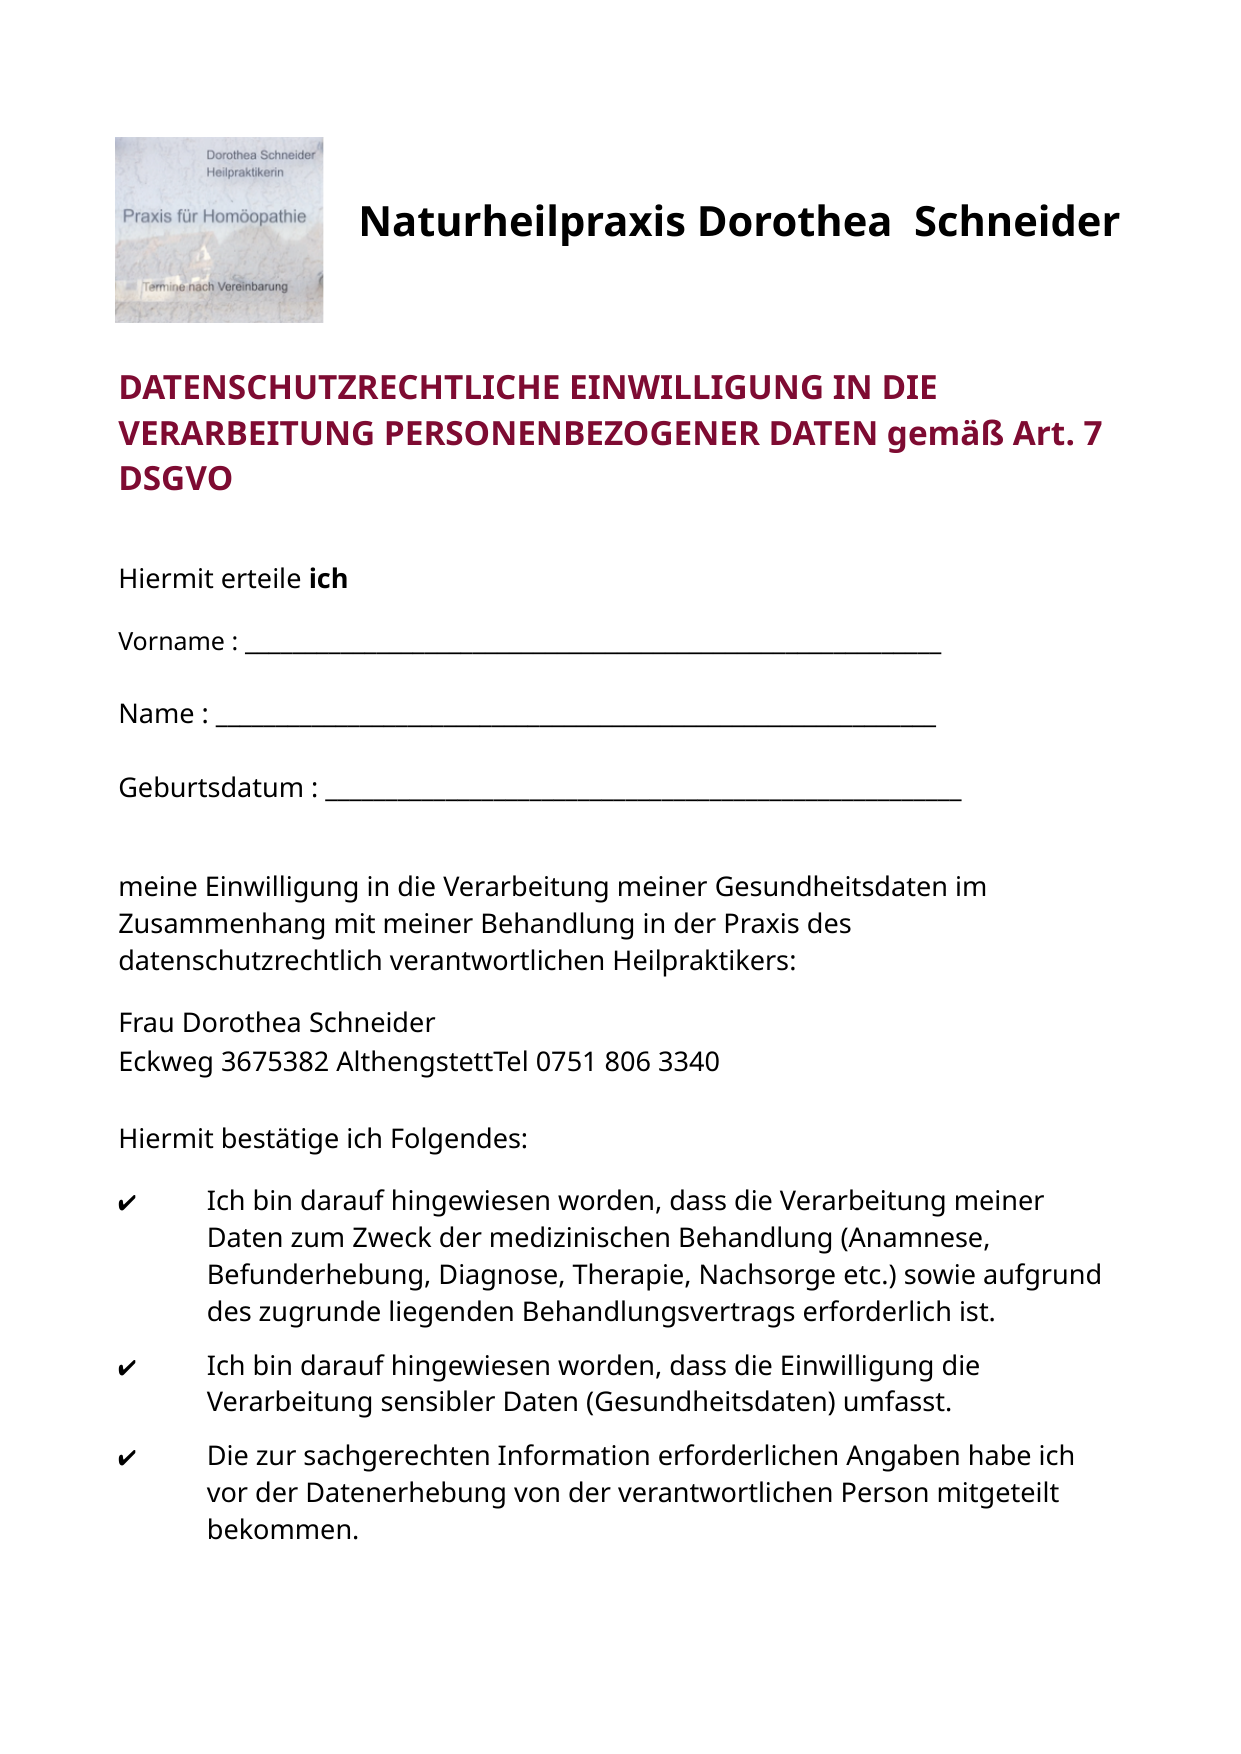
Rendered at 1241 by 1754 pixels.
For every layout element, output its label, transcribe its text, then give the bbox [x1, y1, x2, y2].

text Name : ____________________________________________________________ [118, 695, 1122, 732]
text Frau Dorothea Schneider [118, 1003, 1122, 1040]
text Eckweg 36 75382 Althengstett Tel 0751 806 3340 [118, 1042, 1122, 1079]
list Die zur sachgerechten Information erforderlichen Angaben habe ich vor der Datenerhebung von der verantwortlichen Person mitgeteilt bekommen. [118, 1436, 1122, 1547]
picture [115, 137, 324, 323]
list Ich bin darauf hingewiesen worden, dass die Verarbeitung meiner Daten zum Zweck der medizinischen Behandlung (Anamnese, Befunderhebung, Diagnose, Therapie, Nachsorge etc.) sowie aufgrund des zugrunde liegenden Behandlungsvertrags erforderlich ist. [118, 1182, 1122, 1329]
list Ich bin darauf hingewiesen worden, dass die Einwilligung die Verarbeitung sensibler Daten (Gesundheitsdaten) umfasst. [118, 1346, 1122, 1420]
text meine Einwilligung in die Verarbeitung meiner Gesundheitsdaten im Zusammenhang mit meiner Behandlung in der Praxis des datenschutzrechtlich verantwortlichen Heilpraktikers: [118, 867, 1122, 978]
text Hiermit erteile ich [118, 559, 1122, 596]
text DATENSCHUTZRECHTLICHE EINWILLIGUNG IN DIE VERARBEITUNG PERSONENBEZOGENER DATEN gemäß Art. 7 DSGVO [118, 364, 1122, 500]
text Geburtsdatum : _____________________________________________________ [118, 769, 1122, 806]
text Vorname : __________________________________________________________ [118, 621, 1122, 658]
text Naturheilpraxis Dorothea Schneider [324, 192, 1122, 249]
text Hiermit bestätige ich Folgendes: [118, 1120, 1122, 1157]
